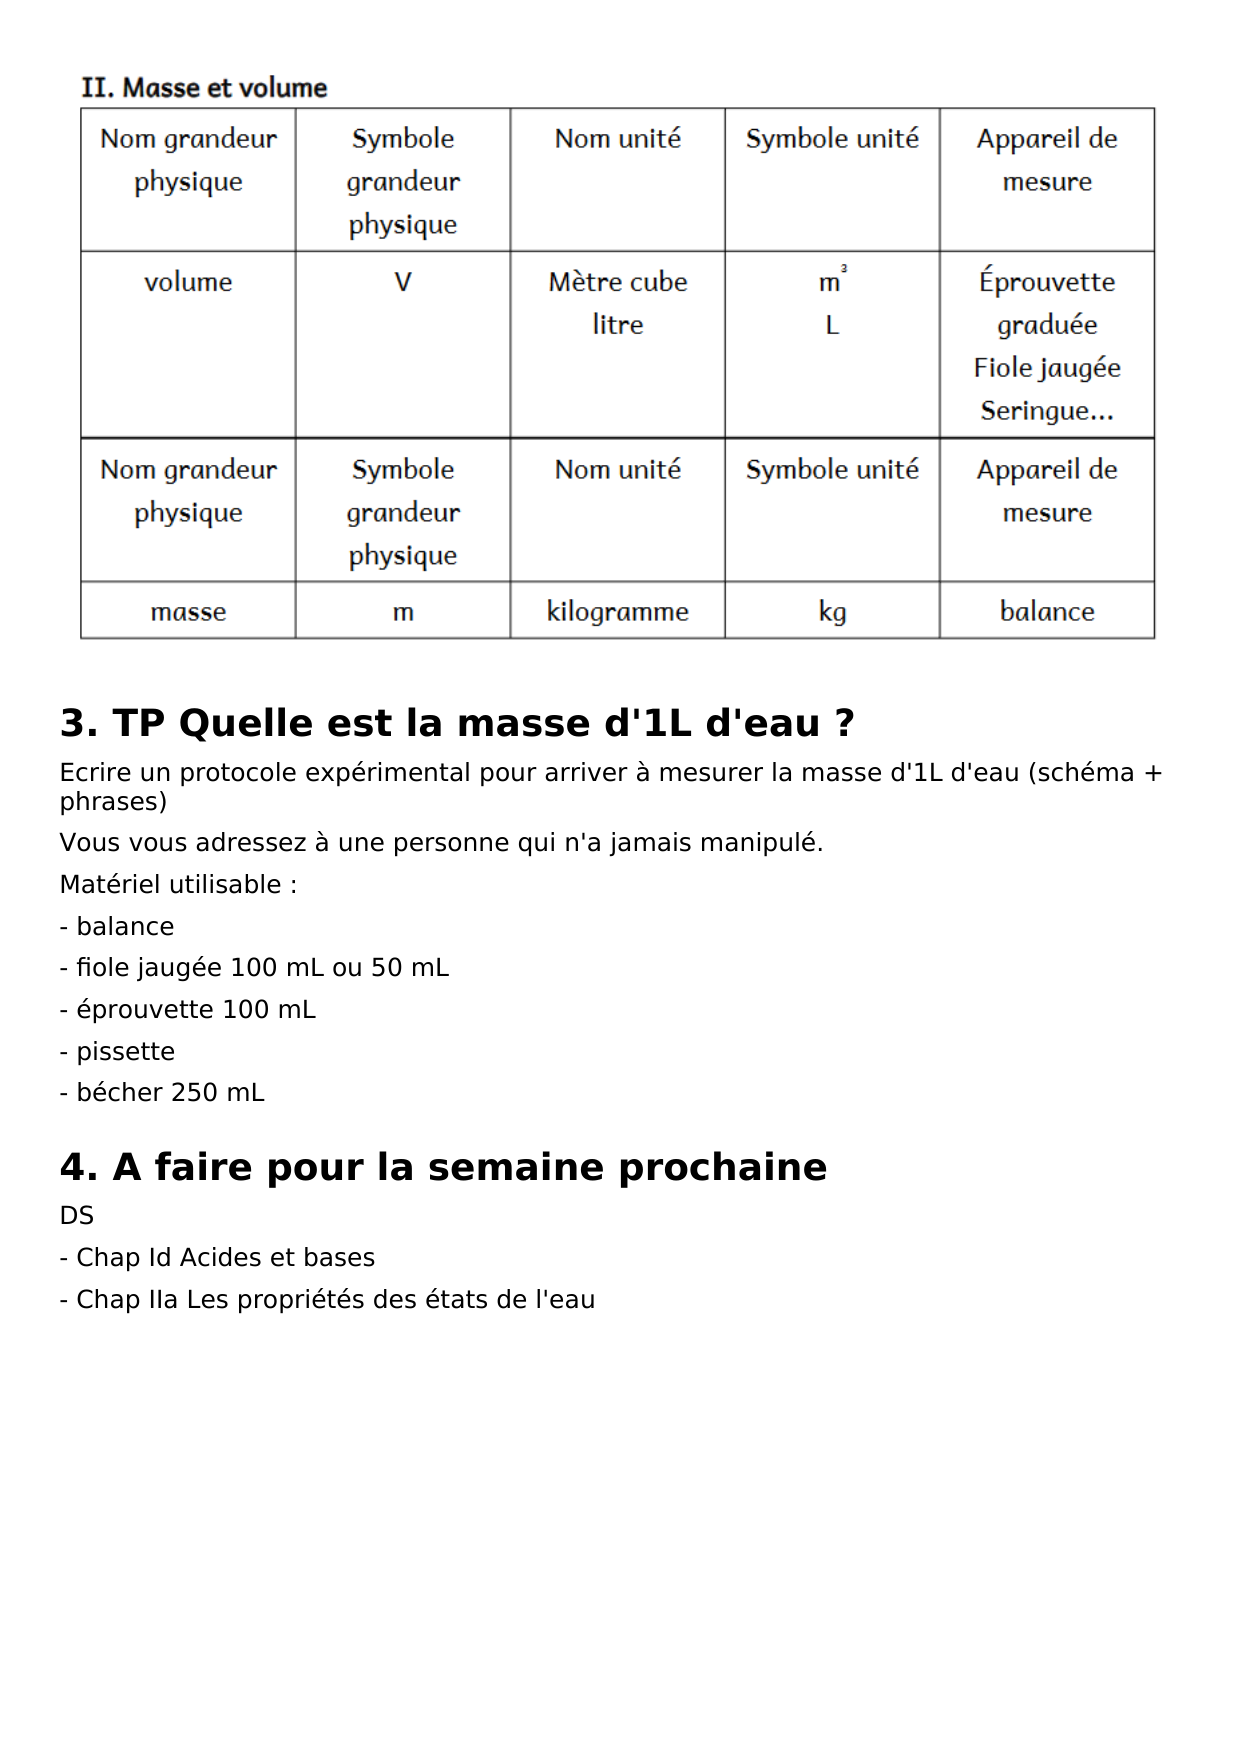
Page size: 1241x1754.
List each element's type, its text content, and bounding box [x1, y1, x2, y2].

subtitle 3. TP Quelle est la masse d'1L d'eau ? [59, 702, 1181, 745]
text - pissette [59, 1037, 1181, 1066]
text - Chap Id Acides et bases [59, 1243, 1181, 1272]
picture [59, 59, 1182, 665]
text Matériel utilisable : [59, 870, 1181, 899]
text - balance [59, 912, 1181, 941]
text - Chap IIa Les propriétés des états de l'eau [59, 1285, 1181, 1314]
text Ecrire un protocole expérimental pour arriver à mesurer la masse d'1L d'eau (schéma + phrases) [59, 758, 1181, 816]
text - fiole jaugée 100 mL ou 50 mL [59, 954, 1181, 983]
text - éprouvette 100 mL [59, 995, 1181, 1024]
text DS [59, 1201, 1181, 1231]
text Vous vous adressez à une personne qui n'a jamais manipulé. [59, 829, 1181, 858]
subtitle 4. A faire pour la semaine prochaine [59, 1145, 1181, 1189]
text - bécher 250 mL [59, 1079, 1181, 1108]
